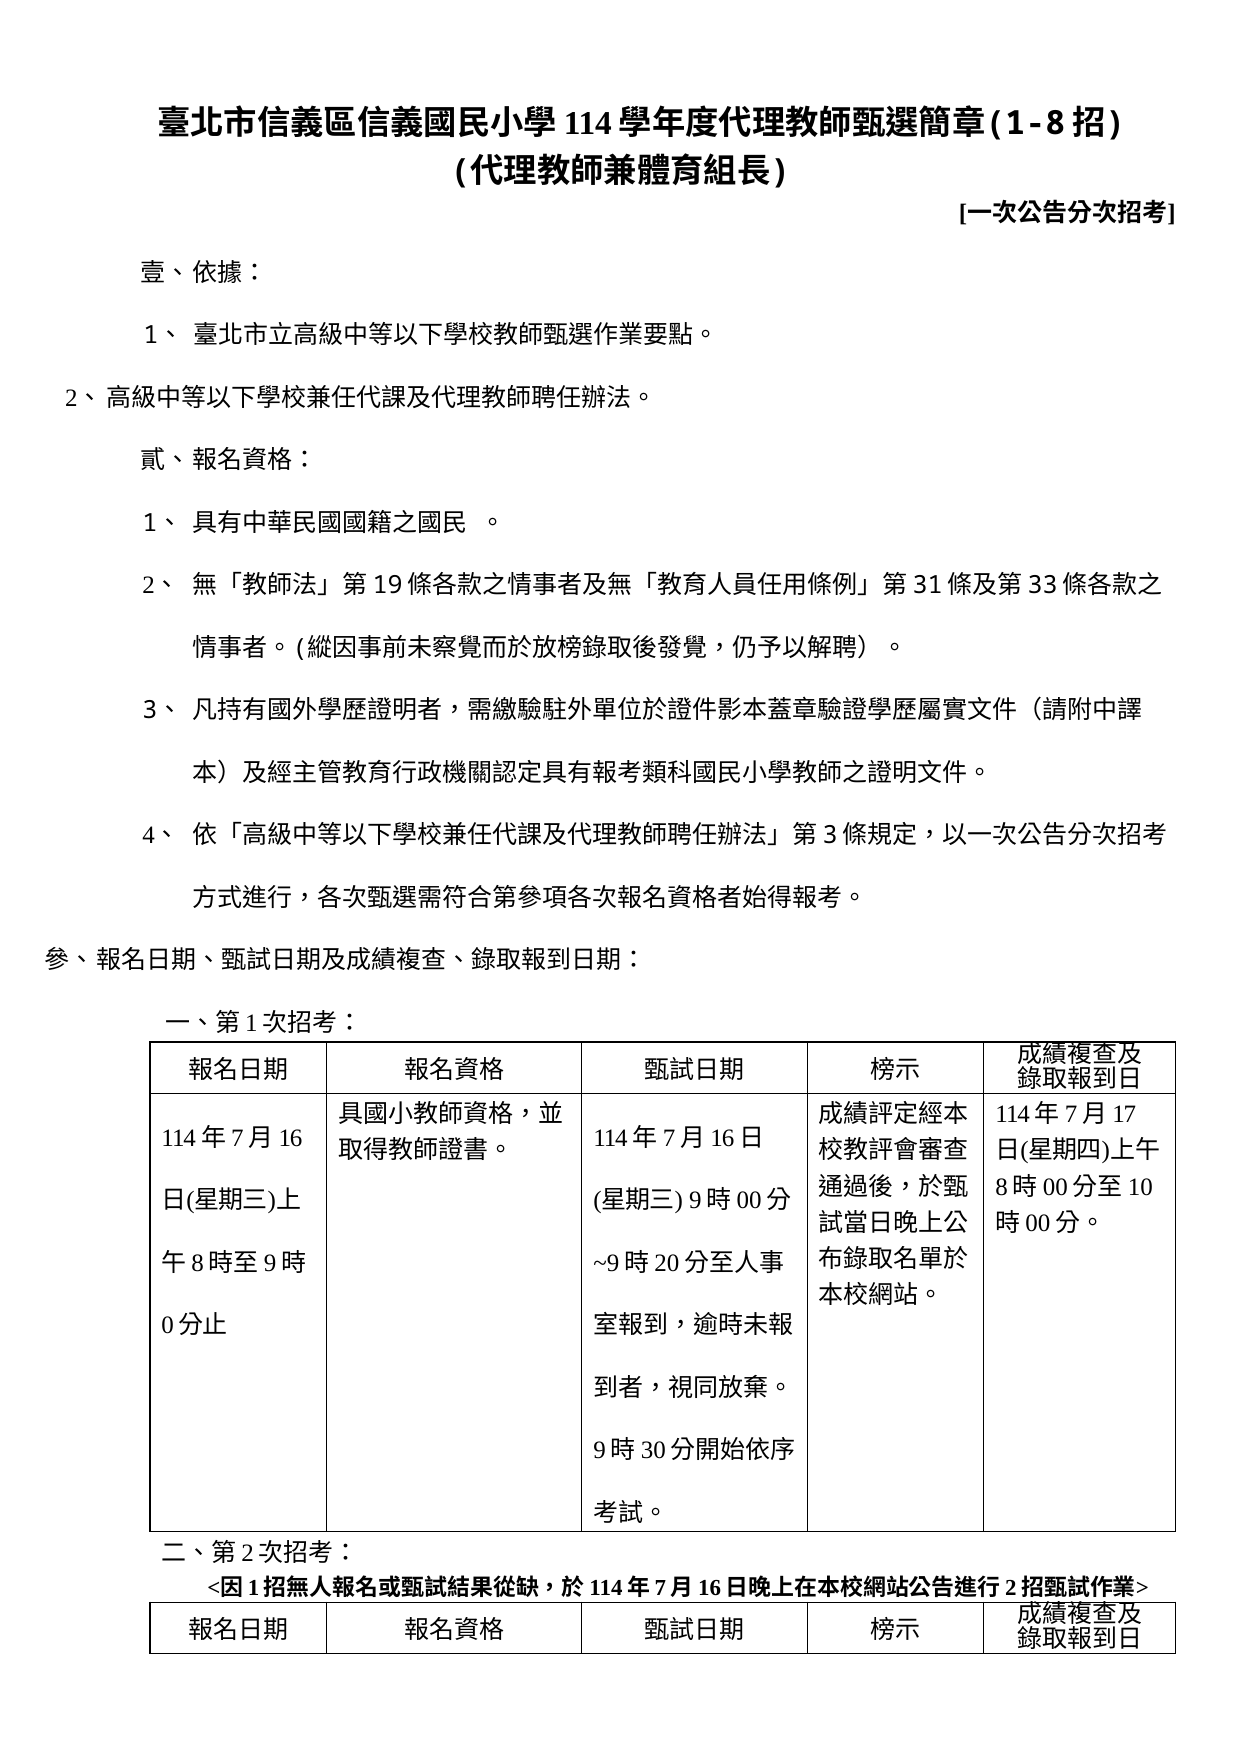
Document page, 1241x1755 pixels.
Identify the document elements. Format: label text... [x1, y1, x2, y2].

table_cell 114年7月16日(星期三) 9時00分~9時20分至人事室報到，逾時未報到者，視同放棄。 9時30分開始依序考試。 [582, 1094, 807, 1531]
table_cell [125, 1041, 149, 1092]
table_cell 榜示 [808, 1603, 983, 1653]
table_cell [125, 1602, 149, 1653]
list 凡持有國外學歷證明者，需繳驗駐外單位於證件影本蓋章驗證學歷屬實文件（請附中譯本）及經主管教育行政機關認定具有報考類科國民小學教師之證明文件。 [142, 666, 1175, 791]
list 報名資格： [140, 416, 1187, 479]
list 無「教師法」第19條各款之情事者及無「教育人員任用條例」第31條及第33條各款之情事者。(縱因事前未察覺而於放榜錄取後發覺，仍予以解聘）。 [142, 541, 1175, 666]
table_cell 114年7月16日(星期三)上午8時至9時0分止 [151, 1094, 326, 1531]
table_cell 報名日期 [151, 1603, 326, 1653]
table_cell 報名資格 [327, 1603, 581, 1653]
table_cell 114年7月17日(星期四)上午8時00分至10時00分。 [984, 1094, 1175, 1531]
list 報名日期、甄試日期及成績複查、錄取報到日期： [44, 916, 1175, 979]
table_cell [125, 1531, 150, 1602]
table_cell [125, 1093, 149, 1531]
table_cell 甄試日期 [582, 1043, 807, 1092]
table_cell 甄試日期 [582, 1603, 807, 1653]
list 臺北市立高級中等以下學校教師甄選作業要點。 [143, 291, 1175, 354]
table_header 一、第1次招考： [150, 979, 1175, 1041]
list 依「高級中等以下學校兼任代課及代理教師聘任辦法」第3條規定，以一次公告分次招考方式進行，各次甄選需符合第參項各次報名資格者始得報考。 [142, 791, 1175, 916]
table_cell 成績評定經本校教評會審查通過後，於甄試當日晚上公布錄取名單於本校網站。 [808, 1094, 983, 1531]
table_cell 成績複查及 錄取報到日 [984, 1603, 1175, 1653]
list 高級中等以下學校兼任代課及代理教師聘任辦法。 [65, 354, 1187, 416]
text (代理教師兼體育組長) [65, 144, 1175, 193]
text [一次公告分次招考] [65, 193, 1175, 229]
table_cell 具國小教師資格，並取得教師證書。 [327, 1094, 581, 1531]
table_cell 報名資格 [327, 1043, 581, 1092]
list 具有中華民國國籍之國民 。 [142, 479, 1175, 541]
text 臺北市信義區信義國民小學114學年度代理教師甄選簡章(1-8招) [65, 96, 1175, 144]
table_cell 榜示 [808, 1043, 983, 1092]
table_cell 二、第2次招考： <因1招無人報名或甄試結果從缺，於114年7月16日晚上在本校網站公告進行2招甄試作業> [150, 1532, 1175, 1602]
list 依據： [140, 229, 1187, 291]
table_cell 報名日期 [151, 1043, 326, 1092]
table_header [125, 979, 150, 1041]
table_cell 成績複查及 錄取報到日 [984, 1043, 1175, 1092]
